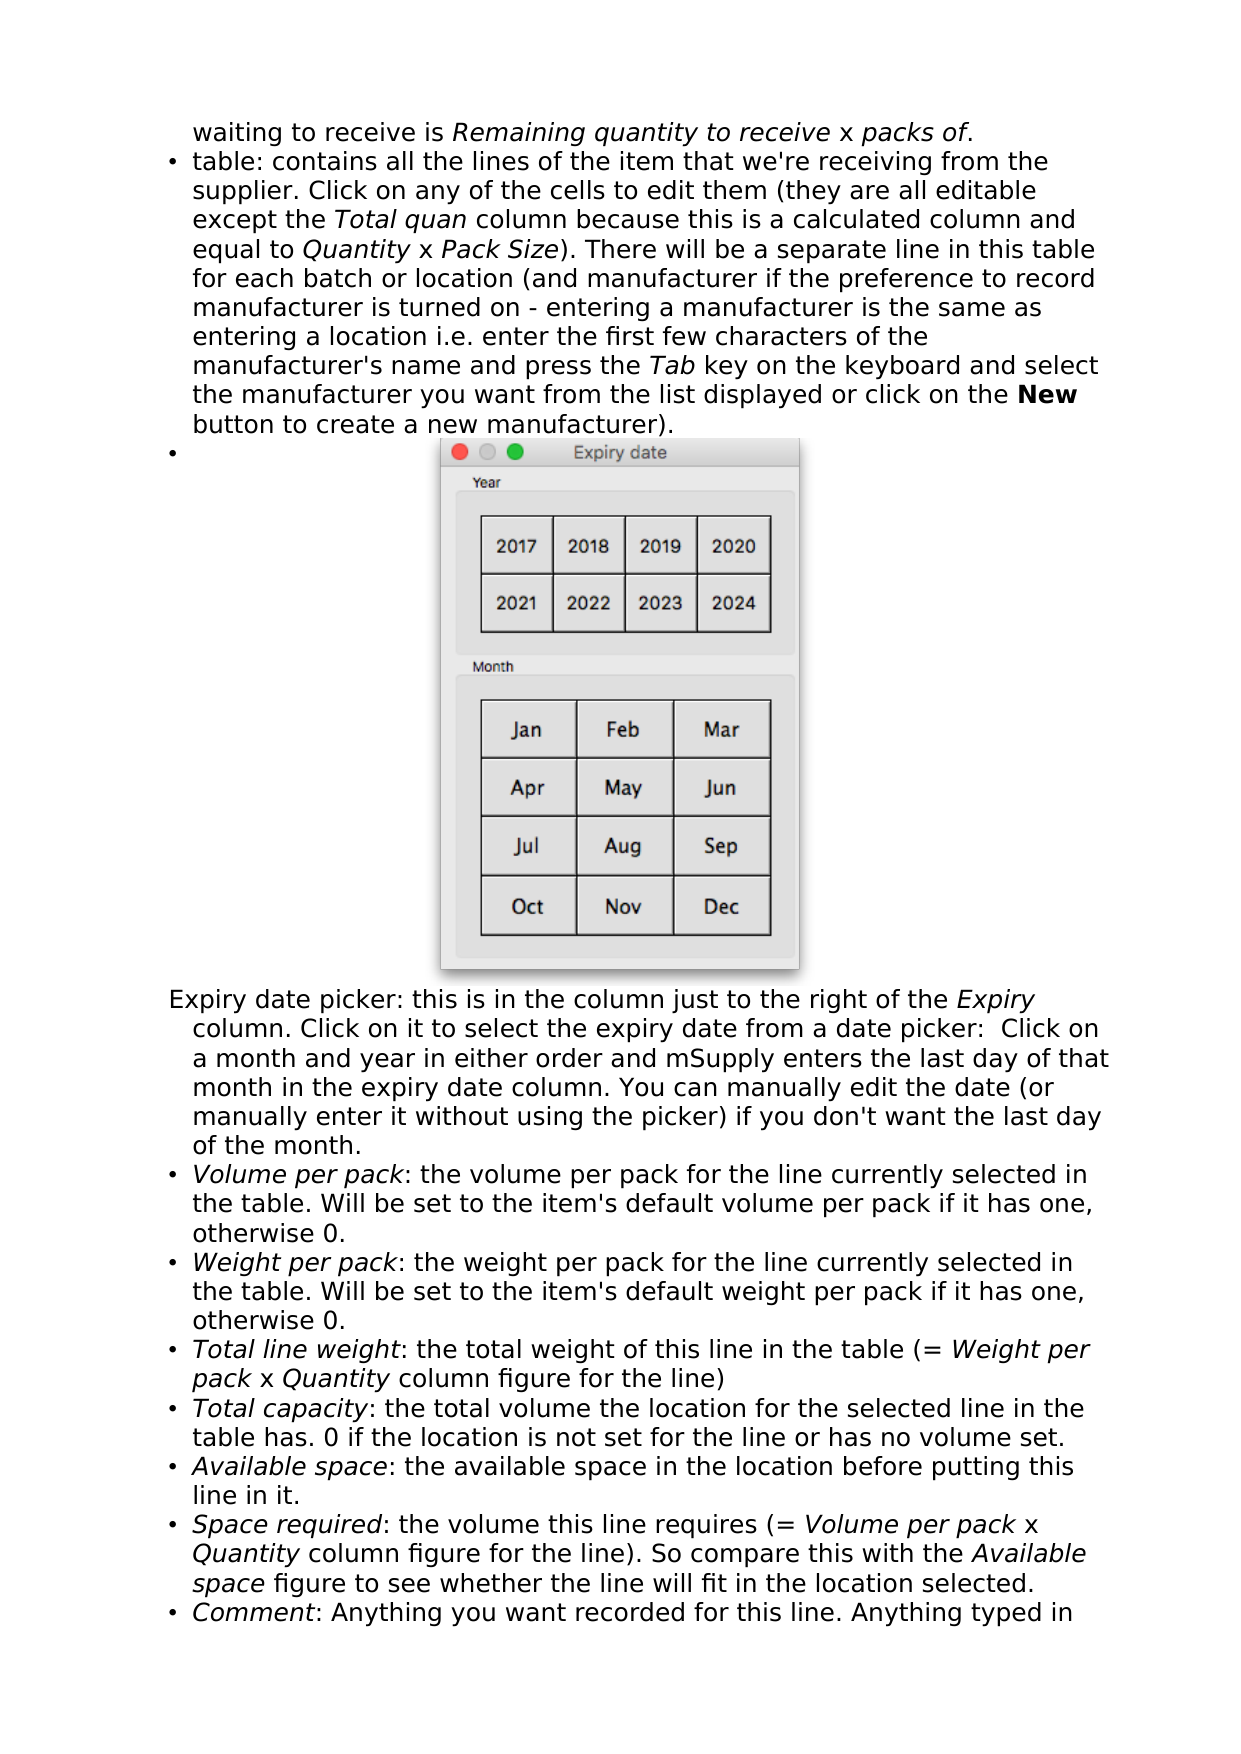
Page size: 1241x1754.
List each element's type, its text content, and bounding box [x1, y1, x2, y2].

list Total line weight: the total weight of this line in the table (= Weight per pack x Quantity column figure for the line) [177, 1336, 1122, 1394]
list Comment: Anything you want recorded for this line. Anything typed in [177, 1598, 1122, 1627]
list Available space: the available space in the location before putting this line in it. [177, 1452, 1122, 1511]
list Expiry date picker: this is in the column just to the right of the Expiry column. Click on it to select the expiry date from a date picker: Click on a month and year in either order and mSupply enters the last day of that month in the expiry date column. You can manually edit the date (or manually enter it without using the picker) if you don't want the last day of the month. [177, 439, 1122, 1161]
picture [424, 438, 816, 986]
list Weight per pack: the weight per pack for the line currently selected in the table. Will be set to the item's default weight per pack if it has one, otherwise 0. [177, 1248, 1122, 1336]
list Total capacity: the total volume the location for the selected line in the table has. 0 if the location is not set for the line or has no volume set. [177, 1394, 1122, 1452]
list Space required: the volume this line requires (= Volume per pack x Quantity column figure for the line). So compare this with the Available space figure to see whether the line will fit in the location selected. [177, 1511, 1122, 1598]
list waiting to receive is Remaining quantity to receive x packs of. [177, 118, 1122, 147]
list table: contains all the lines of the item that we're receiving from the supplier. Click on any of the cells to edit them (they are all editable except the Total quan column because this is a calculated column and equal to Quantity x Pack Size). There will be a separate line in this table for each batch or location (and manufacturer if the preference to record manufacturer is turned on - entering a manufacturer is the same as entering a location i.e. enter the first few characters of the manufacturer's name and press the Tab key on the keyboard and select the manufacturer you want from the list displayed or click on the New button to create a new manufacturer). [177, 147, 1122, 439]
list Volume per pack: the volume per pack for the line currently selected in the table. Will be set to the item's default volume per pack if it has one, otherwise 0. [177, 1161, 1122, 1248]
